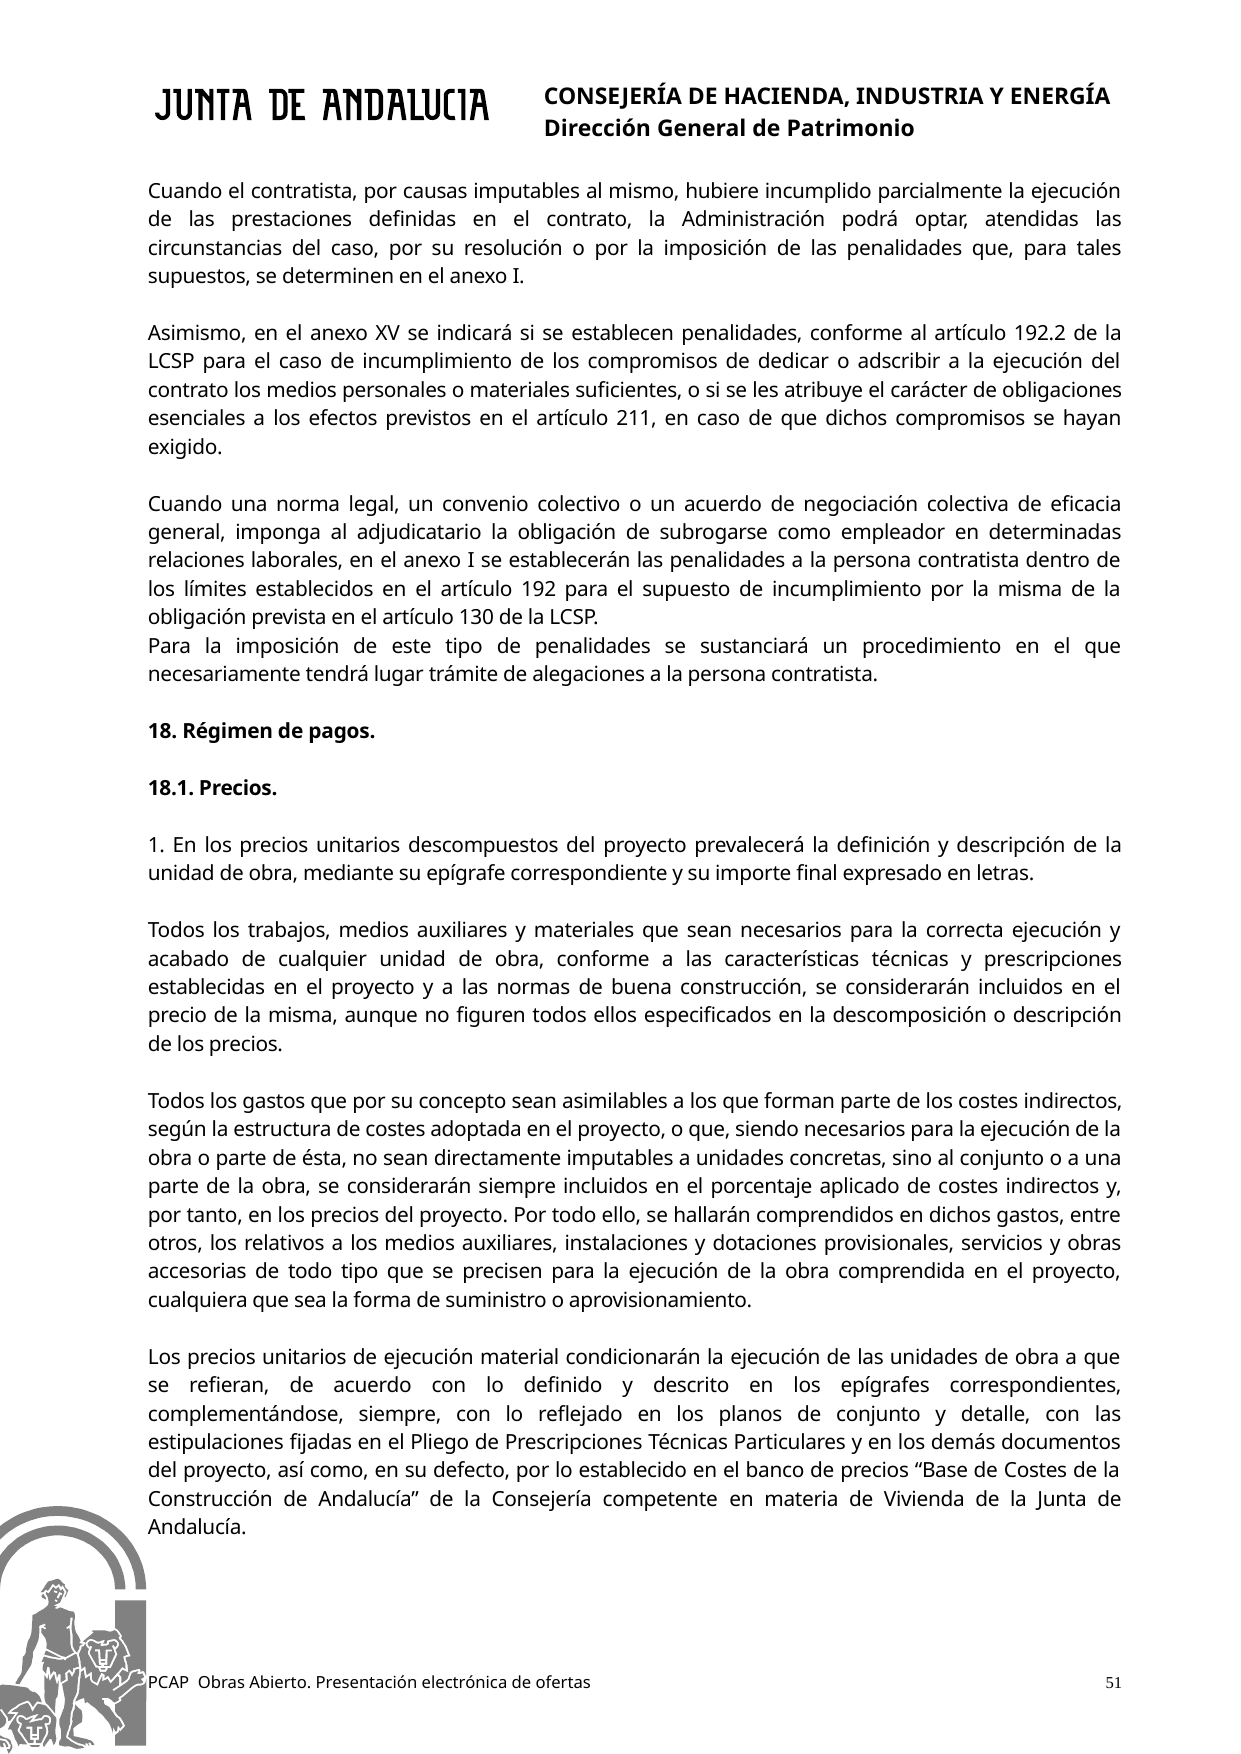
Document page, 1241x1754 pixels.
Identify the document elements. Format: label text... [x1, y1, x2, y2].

text 18. Régimen de pagos. [148, 716, 1122, 745]
text Asimismo, en el anexo XV se indicará si se establecen penalidades, conforme al artículo 192.2 de la LCSP para el caso de incumplimiento de los compromisos de dedicar o adscribir a la ejecución del contrato los medios personales o materiales suficientes, o si se les atribuye el carácter de obligaciones esenciales a los efectos previstos en el artículo 211, en caso de que dichos compromisos se hayan exigido. [148, 318, 1122, 460]
text Todos los trabajos, medios auxiliares y materiales que sean necesarios para la correcta ejecución y acabado de cualquier unidad de obra, conforme a las características técnicas y prescripciones establecidas en el proyecto y a las normas de buena construcción, se considerarán incluidos en el precio de la misma, aunque no figuren todos ellos especificados en la descomposición o descripción de los precios. [148, 915, 1122, 1057]
text 1. En los precios unitarios descompuestos del proyecto prevalecerá la definición y descripción de la unidad de obra, mediante su epígrafe correspondiente y su importe final expresado en letras. [148, 830, 1122, 887]
text 18.1. Precios. [148, 773, 1122, 802]
text Todos los gastos que por su concepto sean asimilables a los que forman parte de los costes indirectos, según la estructura de costes adoptada en el proyecto, o que, siendo necesarios para la ejecución de la obra o parte de ésta, no sean directamente imputables a unidades concretas, sino al conjunto o a una parte de la obra, se considerarán siempre incluidos en el porcentaje aplicado de costes indirectos y, por tanto, en los precios del proyecto. Por todo ello, se hallarán comprendidos en dichos gastos, entre otros, los relativos a los medios auxiliares, instalaciones y dotaciones provisionales, servicios y obras accesorias de todo tipo que se precisen para la ejecución de la obra comprendida en el proyecto, cualquiera que sea la forma de suministro o aprovisionamiento. [148, 1086, 1122, 1313]
text Cuando el contratista, por causas imputables al mismo, hubiere incumplido parcialmente la ejecución de las prestaciones definidas en el contrato, la Administración podrá optar, atendidas las circunstancias del caso, por su resolución o por la imposición de las penalidades que, para tales supuestos, se determinen en el anexo I. [148, 176, 1122, 290]
text Los precios unitarios de ejecución material condicionarán la ejecución de las unidades de obra a que se refieran, de acuerdo con lo definido y descrito en los epígrafes correspondientes, complementándose, siempre, con lo reflejado en los planos de conjunto y detalle, con las estipulaciones fijadas en el Pliego de Prescripciones Técnicas Particulares y en los demás documentos del proyecto, así como, en su defecto, por lo establecido en el banco de precios “Base de Costes de la Construcción de Andalucía” de la Consejería competente en materia de Vivienda de la Junta de Andalucía. [148, 1342, 1122, 1541]
text Para la imposición de este tipo de penalidades se sustanciará un procedimiento en el que necesariamente tendrá lugar trámite de alegaciones a la persona contratista. [148, 631, 1122, 688]
text Cuando una norma legal, un convenio colectivo o un acuerdo de negociación colectiva de eficacia general, imponga al adjudicatario la obligación de subrogarse como empleador en determinadas relaciones laborales, en el anexo I se establecerán las penalidades a la persona contratista dentro de los límites establecidos en el artículo 192 para el supuesto de incumplimiento por la misma de la obligación prevista en el artículo 130 de la LCSP. [148, 489, 1122, 631]
